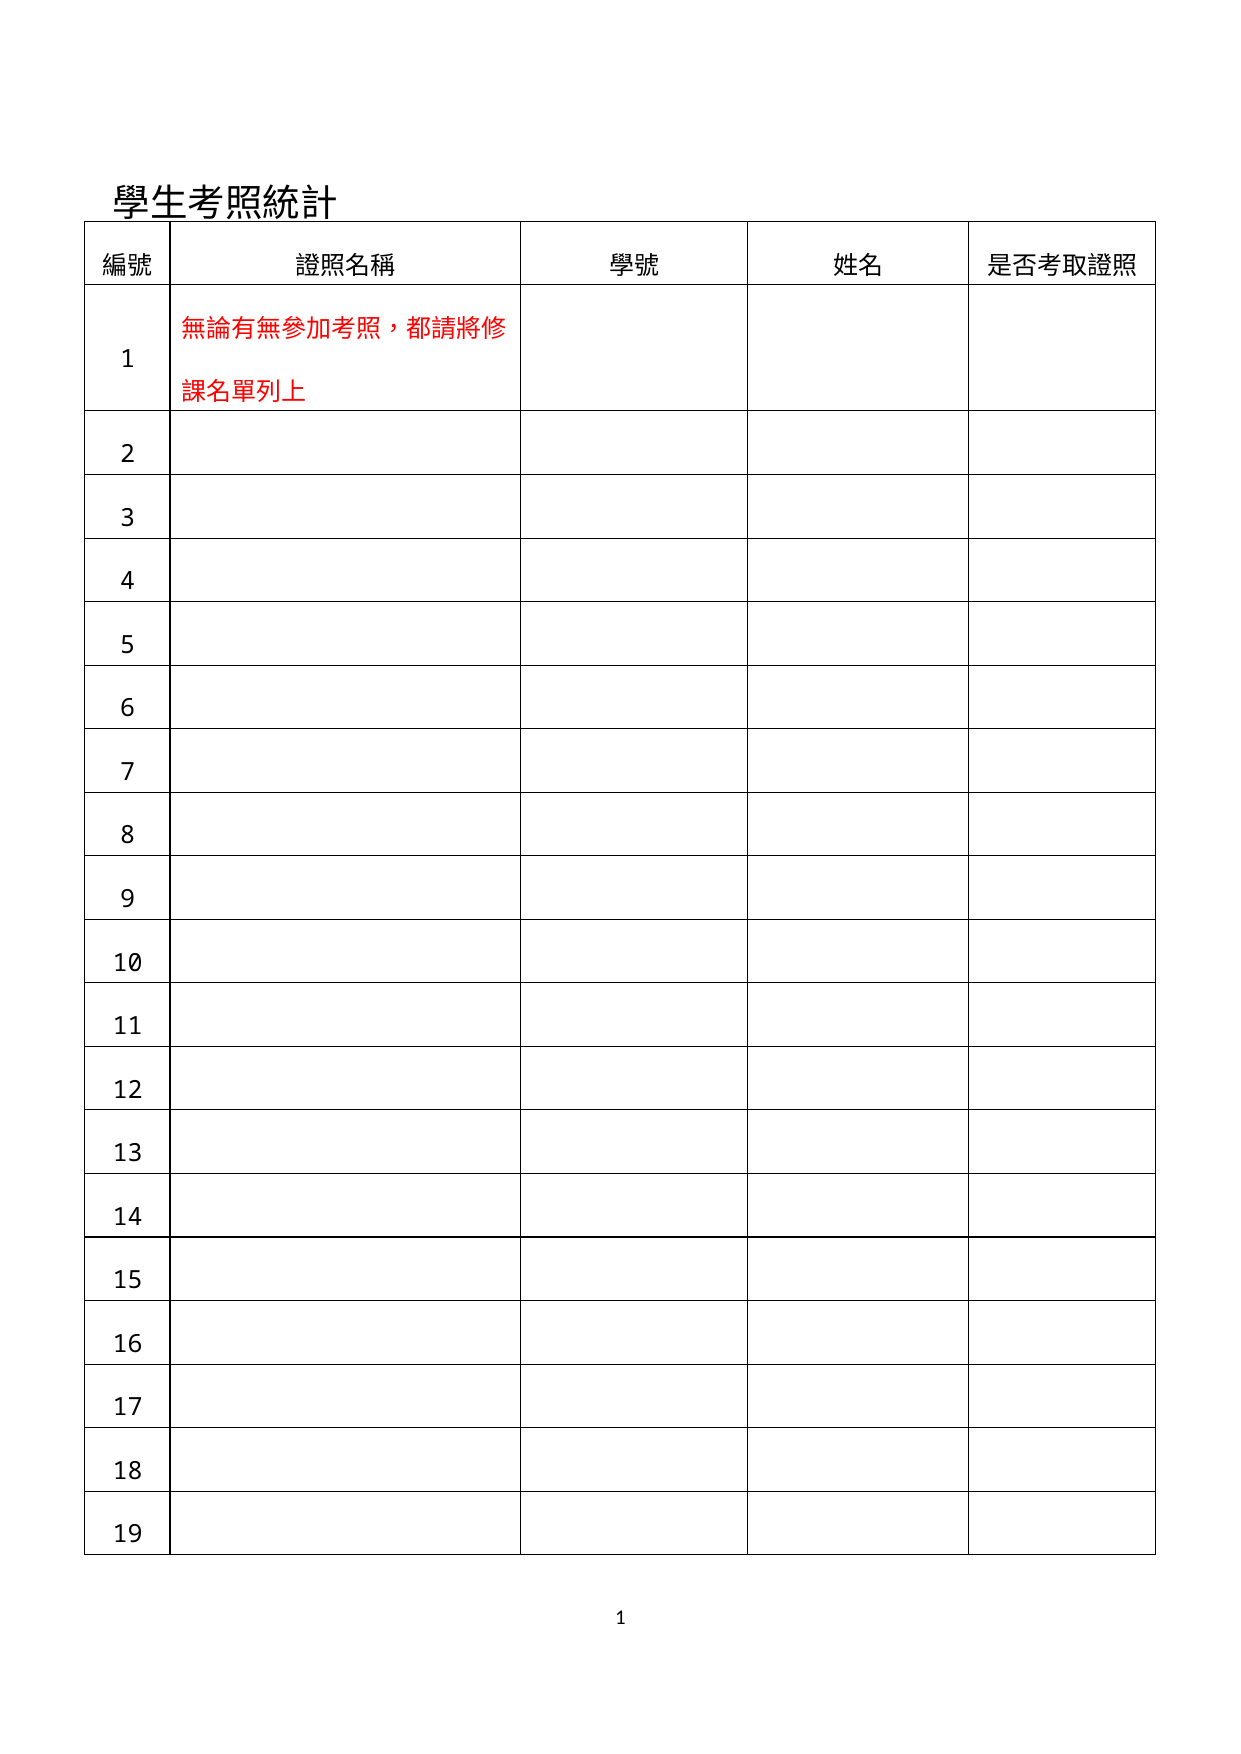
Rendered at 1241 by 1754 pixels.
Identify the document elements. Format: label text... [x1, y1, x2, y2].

table_cell [171, 666, 520, 728]
table_cell [969, 475, 1155, 537]
table_cell 19 [85, 1492, 169, 1554]
table_cell [969, 285, 1155, 410]
table_cell [969, 856, 1155, 919]
table_cell [969, 793, 1155, 855]
table_cell 2 [85, 411, 169, 474]
table_cell [748, 1301, 968, 1363]
table_cell [748, 856, 968, 919]
table_cell [748, 920, 968, 982]
table_cell 1 [85, 285, 169, 410]
table_cell 3 [85, 475, 169, 537]
table_cell [748, 983, 968, 1046]
table_cell [521, 602, 747, 664]
table_cell [969, 1301, 1155, 1363]
table_cell [171, 411, 520, 474]
table_cell [171, 1428, 520, 1491]
table_cell [171, 602, 520, 664]
table_cell [521, 1428, 747, 1491]
table_cell [171, 920, 520, 982]
table_cell 10 [85, 920, 169, 982]
table_cell [748, 1492, 968, 1554]
table_cell [969, 602, 1155, 664]
table_cell 12 [85, 1047, 169, 1109]
table_cell [171, 1047, 520, 1109]
table_cell 14 [85, 1174, 169, 1236]
table_cell [969, 1174, 1155, 1236]
table_cell [521, 1301, 747, 1363]
table_cell [521, 920, 747, 982]
table_cell [969, 1238, 1155, 1300]
table_cell [748, 1365, 968, 1427]
table_cell [748, 1110, 968, 1173]
table_cell [171, 1301, 520, 1363]
table_cell [748, 411, 968, 474]
table_cell 4 [85, 539, 169, 601]
table_cell [171, 1365, 520, 1427]
table_cell [969, 983, 1155, 1046]
table_cell [969, 729, 1155, 792]
table_cell [171, 539, 520, 601]
table_header 學號 [521, 222, 747, 284]
table_cell [748, 793, 968, 855]
table_header 姓名 [748, 222, 968, 284]
table_cell [748, 666, 968, 728]
text 學生考照統計 [112, 158, 1128, 221]
table_cell [521, 1110, 747, 1173]
table_cell 6 [85, 666, 169, 728]
table_cell [521, 793, 747, 855]
table_cell [521, 475, 747, 537]
table_cell [521, 285, 747, 410]
table_cell [171, 475, 520, 537]
table_cell [171, 729, 520, 792]
table_cell [748, 729, 968, 792]
table_cell [521, 539, 747, 601]
table_cell [521, 856, 747, 919]
table_cell [969, 1365, 1155, 1427]
table_cell [521, 666, 747, 728]
table_cell 8 [85, 793, 169, 855]
table_cell 16 [85, 1301, 169, 1363]
table_cell [969, 1492, 1155, 1554]
table_cell [521, 1174, 747, 1236]
table_header 證照名稱 [171, 222, 520, 284]
table_cell [969, 1047, 1155, 1109]
table_cell [748, 1174, 968, 1236]
table_cell 13 [85, 1110, 169, 1173]
table_cell [171, 1110, 520, 1173]
table_cell 5 [85, 602, 169, 664]
table_cell [969, 411, 1155, 474]
table_cell [521, 983, 747, 1046]
table_cell 18 [85, 1428, 169, 1491]
table_header 編號 [85, 222, 169, 284]
table_cell [748, 1428, 968, 1491]
table_cell [748, 539, 968, 601]
table_cell [171, 983, 520, 1046]
table_cell [748, 1047, 968, 1109]
table_cell [171, 1492, 520, 1554]
table_cell [521, 411, 747, 474]
table_cell [171, 793, 520, 855]
table_cell [171, 1174, 520, 1236]
table_cell [748, 1238, 968, 1300]
table_cell [521, 1492, 747, 1554]
table_cell [748, 285, 968, 410]
table_cell [748, 602, 968, 664]
table_cell 17 [85, 1365, 169, 1427]
table_cell 7 [85, 729, 169, 792]
table_cell 無論有無參加考照，都請將修課名單列上 [171, 285, 520, 410]
table_cell 9 [85, 856, 169, 919]
table_cell [969, 1428, 1155, 1491]
table_cell [521, 1238, 747, 1300]
table_header 是否考取證照 [969, 222, 1155, 284]
table_cell [521, 1047, 747, 1109]
table_cell [521, 729, 747, 792]
table_cell 15 [85, 1238, 169, 1300]
table_cell [969, 539, 1155, 601]
table_cell [969, 1110, 1155, 1173]
table_cell [969, 666, 1155, 728]
table_cell [748, 475, 968, 537]
table_cell 11 [85, 983, 169, 1046]
table_cell [171, 1238, 520, 1300]
table_cell [969, 920, 1155, 982]
table_cell [171, 856, 520, 919]
table_cell [521, 1365, 747, 1427]
